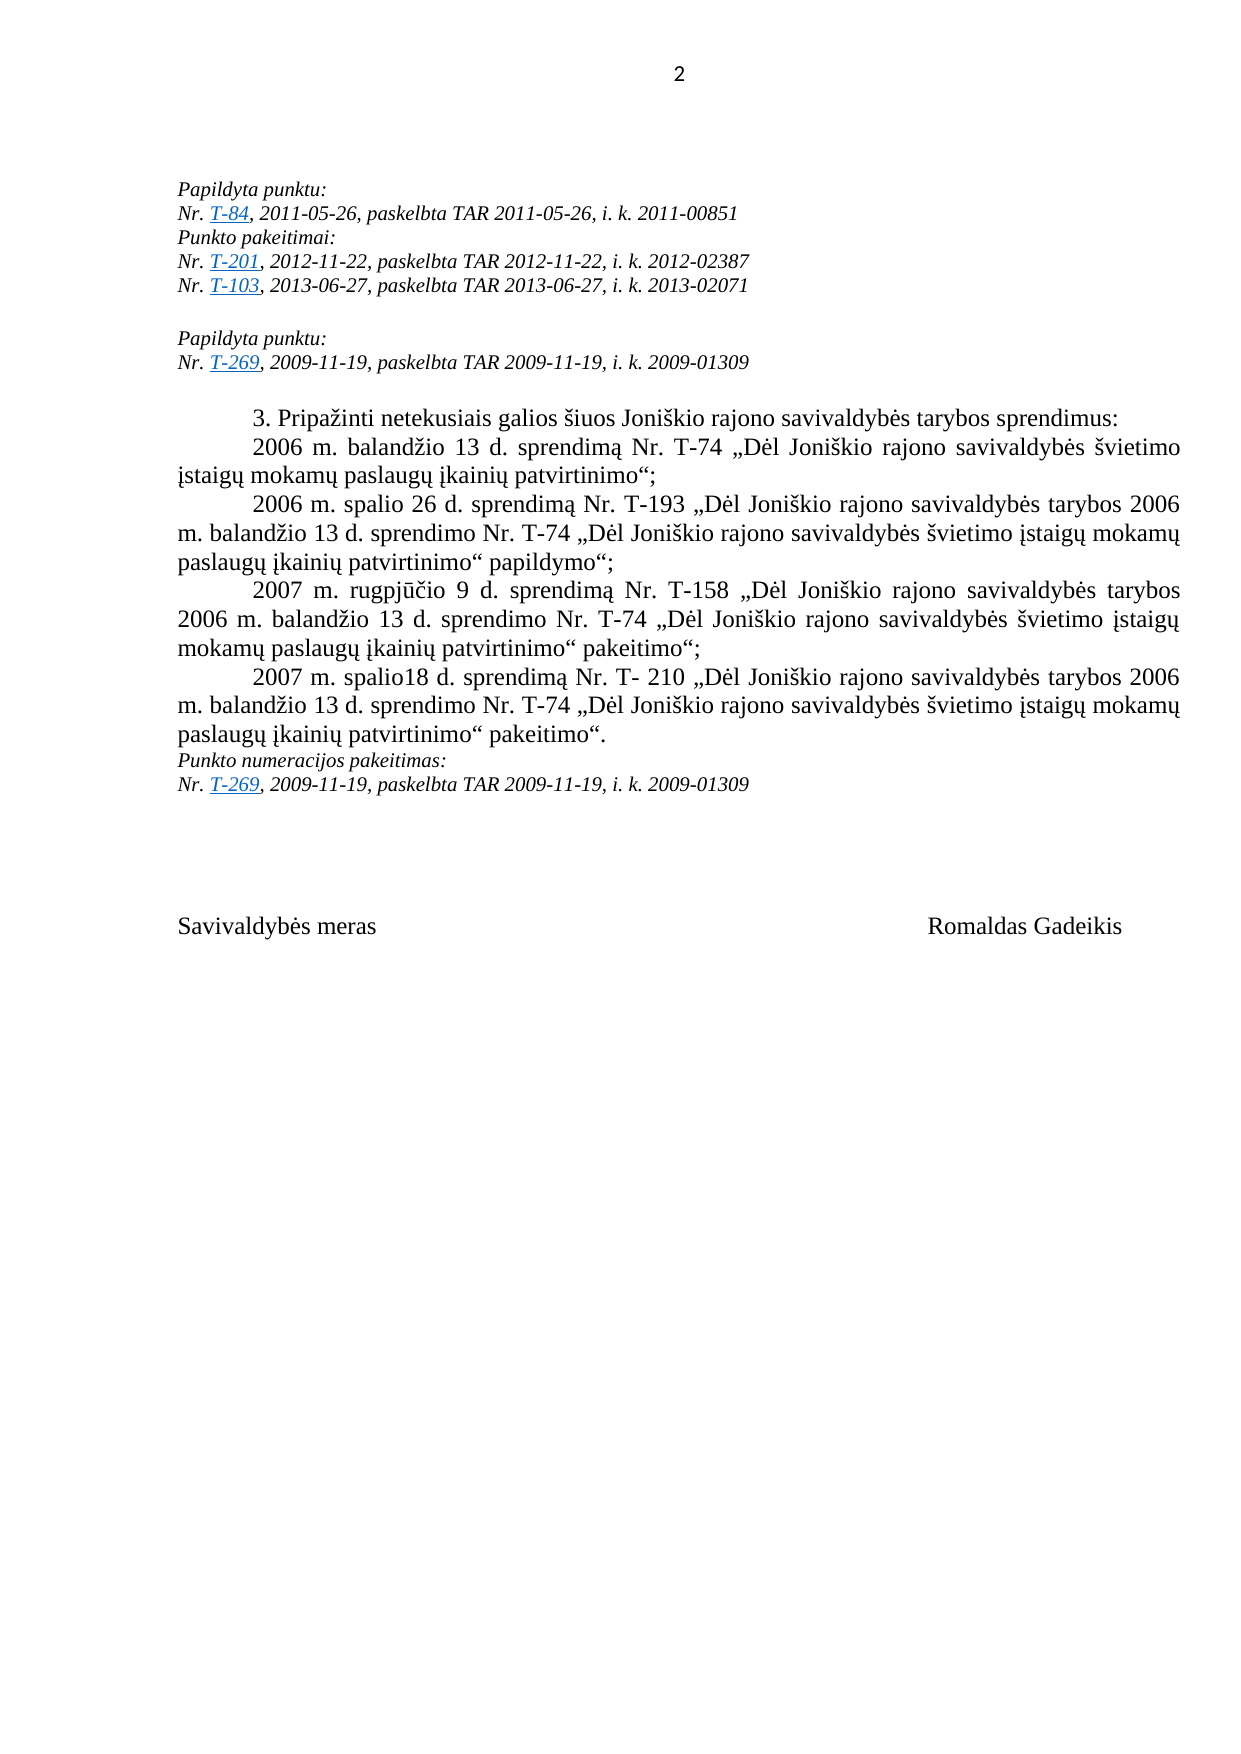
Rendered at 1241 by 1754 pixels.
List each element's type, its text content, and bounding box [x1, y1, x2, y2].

text 2007 m. spalio18 d. sprendimą Nr. T- 210 „Dėl Joniškio rajono savivaldybės tarybos 2006 m. balandžio 13 d. sprendimo Nr. T-74 „Dėl Joniškio rajono savivaldybės švietimo įstaigų mokamų paslaugų įkainių patvirtinimo“ pakeitimo“. [177, 662, 1181, 748]
text Nr. T-269, 2009-11-19, paskelbta TAR 2009-11-19, i. k. 2009-01309 [177, 350, 1181, 374]
text Nr. T-269, 2009-11-19, paskelbta TAR 2009-11-19, i. k. 2009-01309 [177, 772, 1181, 796]
text Nr. T-201, 2012-11-22, paskelbta TAR 2012-11-22, i. k. 2012-02387 [177, 249, 1181, 273]
text 2006 m. balandžio 13 d. sprendimą Nr. T-74 „Dėl Joniškio rajono savivaldybės švietimo įstaigų mokamų paslaugų įkainių patvirtinimo“; [177, 432, 1181, 489]
text Savivaldybės meras Romaldas Gadeikis [177, 911, 1181, 940]
text Nr. T-84, 2011-05-26, paskelbta TAR 2011-05-26, i. k. 2011-00851 [177, 201, 1181, 225]
text 2007 m. rugpjūčio 9 d. sprendimą Nr. T-158 „Dėl Joniškio rajono savivaldybės tarybos 2006 m. balandžio 13 d. sprendimo Nr. T-74 „Dėl Joniškio rajono savivaldybės švietimo įstaigų mokamų paslaugų įkainių patvirtinimo“ pakeitimo“; [177, 576, 1181, 662]
text Punkto pakeitimai: [177, 225, 1181, 249]
text 2006 m. spalio 26 d. sprendimą Nr. T-193 „Dėl Joniškio rajono savivaldybės tarybos 2006 m. balandžio 13 d. sprendimo Nr. T-74 „Dėl Joniškio rajono savivaldybės švietimo įstaigų mokamų paslaugų įkainių patvirtinimo“ papildymo“; [177, 489, 1181, 576]
text Punkto numeracijos pakeitimas: [177, 748, 1181, 772]
text Papildyta punktu: [177, 177, 1181, 201]
text Papildyta punktu: [177, 326, 1181, 350]
text 3. Pripažinti netekusiais galios šiuos Joniškio rajono savivaldybės tarybos sprendimus: [177, 403, 1181, 432]
text Nr. T-103, 2013-06-27, paskelbta TAR 2013-06-27, i. k. 2013-02071 [177, 273, 1181, 297]
